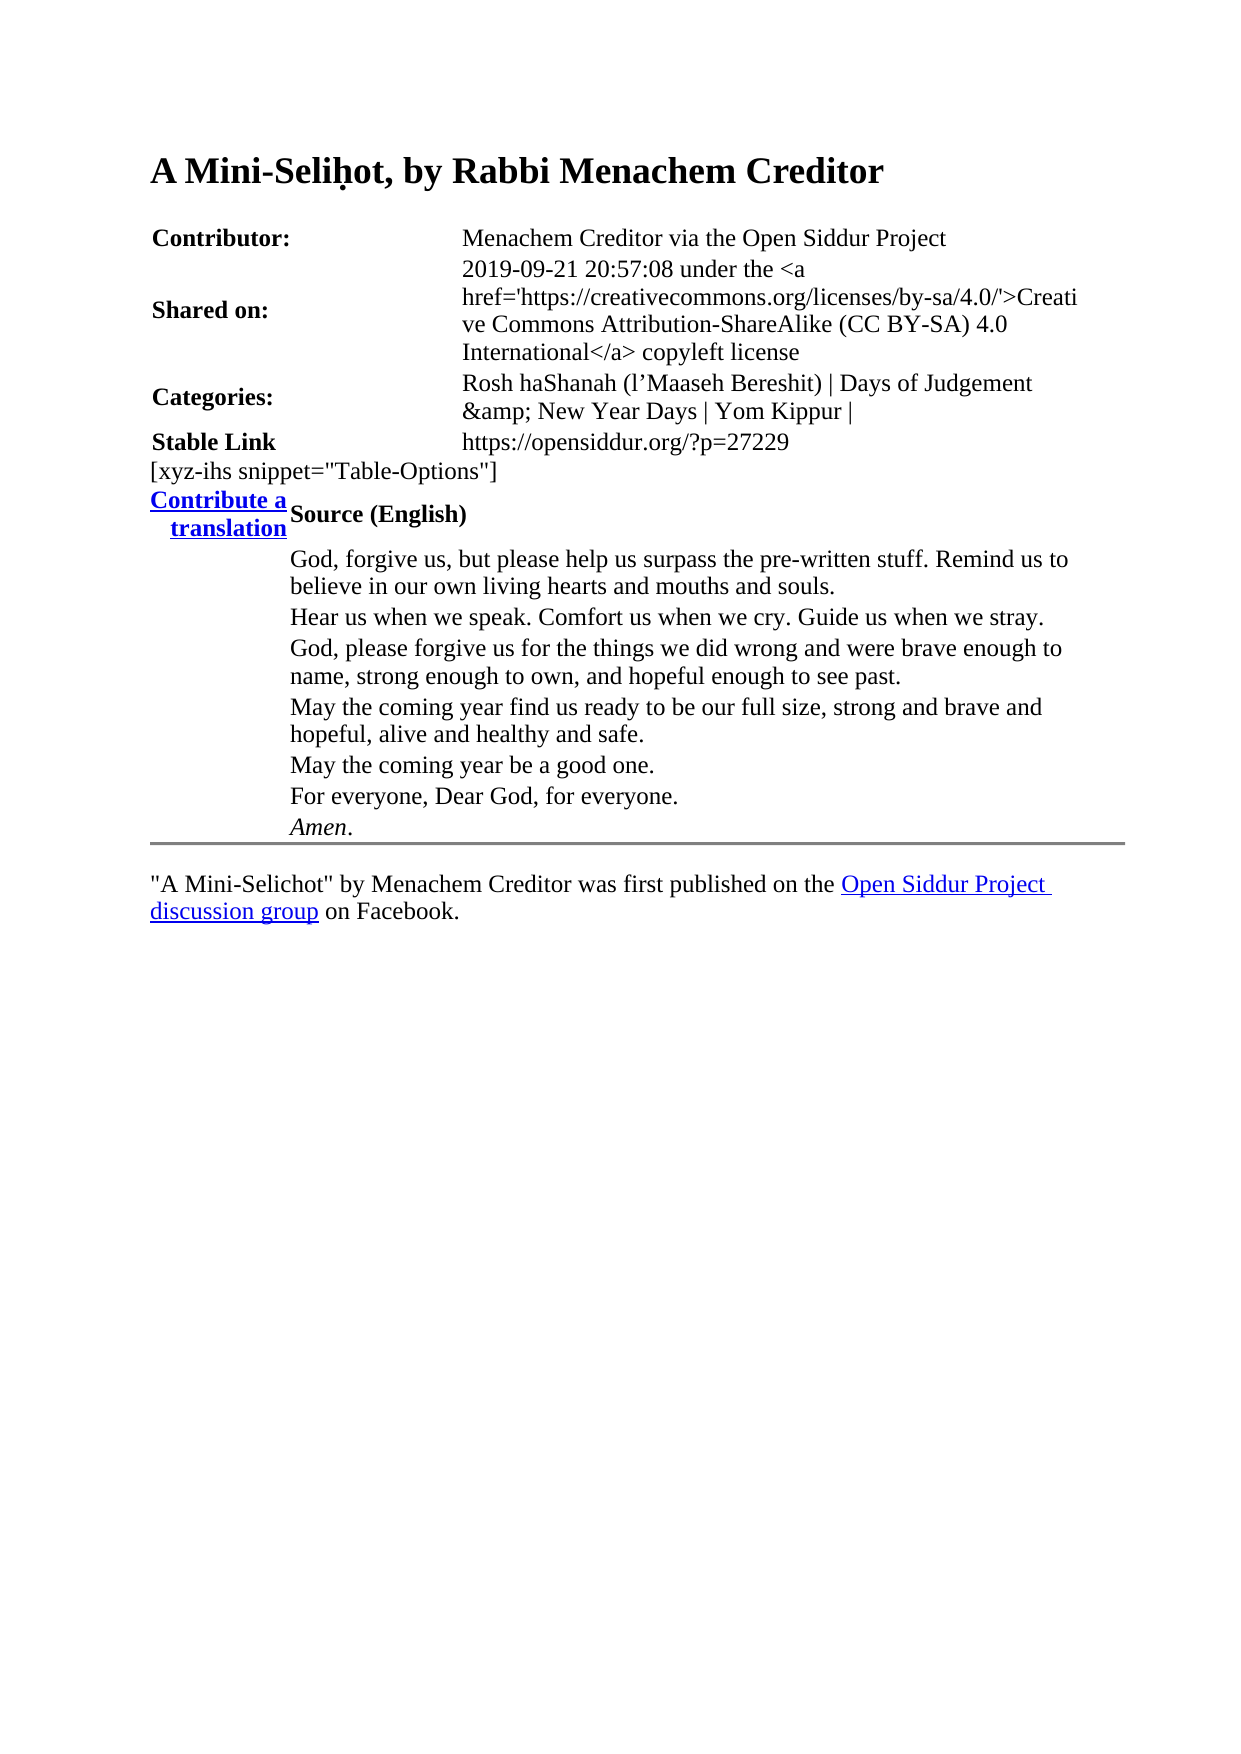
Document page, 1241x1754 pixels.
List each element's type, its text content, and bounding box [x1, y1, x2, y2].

table_cell 2019-09-21 20:57:08 under the <a href='https://creativecommons.org/licenses/by-sa/4.0/'>Creative Commons Attribution-ShareAlike (CC BY-SA) 4.0 International</a> copyleft license [460, 254, 1090, 367]
table_cell [135, 811, 288, 842]
table_cell Shared on: [150, 254, 460, 367]
table_cell May the coming year be a good one. [288, 750, 1105, 780]
table_cell [135, 750, 288, 780]
subtitle A Mini-Seliḥot, by Rabbi Menachem Creditor [150, 150, 1090, 192]
table_cell https://opensiddur.org/?p=27229 [460, 426, 1090, 457]
table_cell Rosh haShanah (l’Maaseh Bereshit) | Days of Judgement &amp; New Year Days | Yom Kippur | [460, 368, 1090, 426]
table_cell [135, 602, 288, 632]
text "A Mini-Selichot" by Menachem Creditor was first published on the Open Siddur Project discussion group on Facebook. [150, 870, 1090, 925]
text [xyz-ihs snippet="Table-Options"] [150, 457, 1090, 484]
table_cell Hear us when we speak. Comfort us when we cry. Guide us when we stray. [288, 602, 1105, 632]
table_cell For everyone, Dear God, for everyone. [288, 780, 1105, 811]
table_cell [135, 543, 288, 602]
table_cell May the coming year find us ready to be our full size, strong and brave and hopeful, alive and healthy and safe. [288, 691, 1105, 749]
table_cell God, please forgive us for the things we did wrong and were brave enough to name, strong enough to own, and hopeful enough to see past. [288, 633, 1105, 691]
table_header Menachem Creditor via the Open Siddur Project [460, 223, 1090, 253]
table_cell Stable Link [150, 426, 460, 457]
table_cell [135, 691, 288, 749]
table_header Contribute a translation [135, 485, 288, 543]
table_cell Categories: [150, 368, 460, 426]
table_cell [135, 780, 288, 811]
table_cell Amen. [288, 811, 1105, 842]
table_cell [135, 633, 288, 691]
table_header Contributor: [150, 223, 460, 253]
table_header Source (English) [288, 485, 1105, 543]
table_cell God, forgive us, but please help us surpass the pre-written stuff. Remind us to believe in our own living hearts and mouths and souls. [288, 543, 1105, 602]
